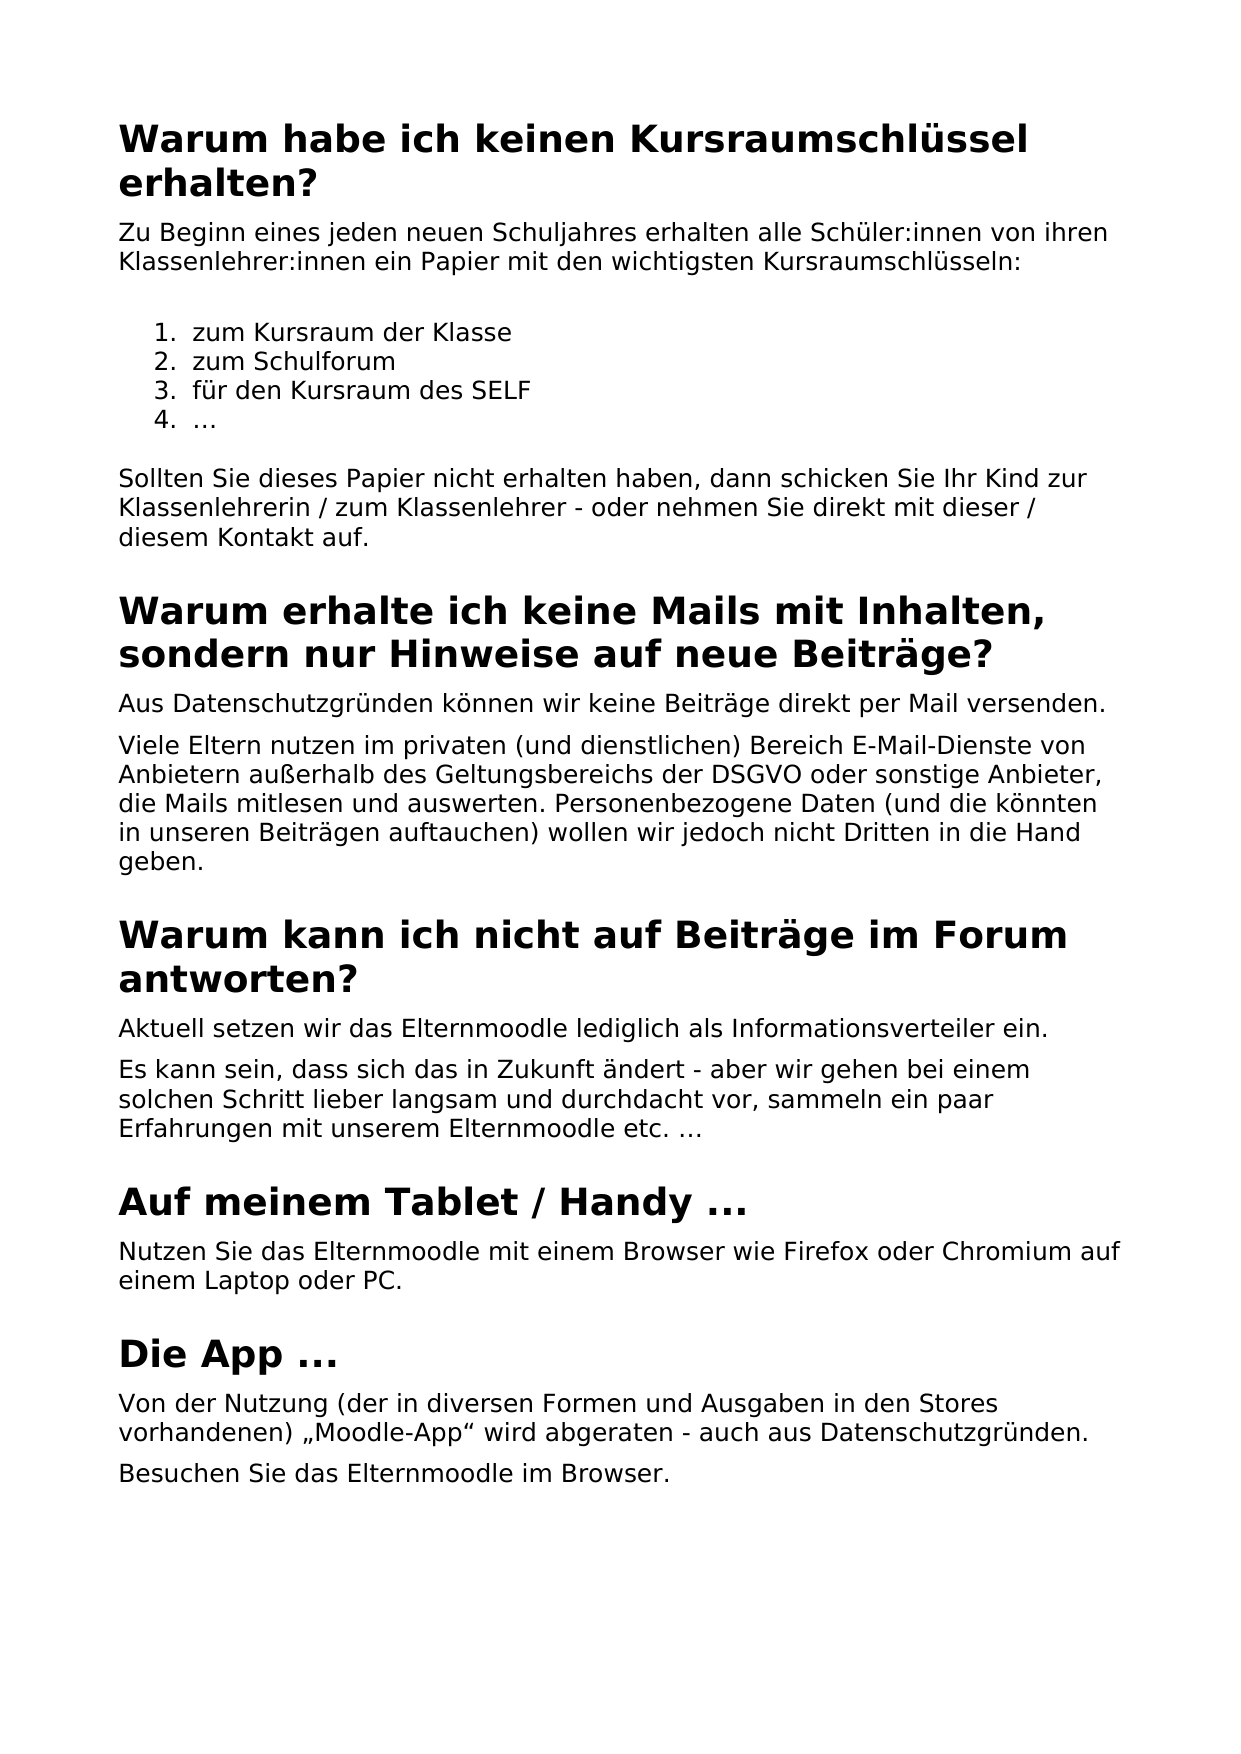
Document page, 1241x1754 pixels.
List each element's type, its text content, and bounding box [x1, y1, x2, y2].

text Nutzen Sie das Elternmoodle mit einem Browser wie Firefox oder Chromium auf einem Laptop oder PC. [118, 1237, 1122, 1295]
subtitle Warum habe ich keinen Kursraumschlüssel erhalten? [118, 118, 1122, 205]
text Von der Nutzung (der in diversen Formen und Ausgaben in den Stores vorhandenen) „Moodle-App“ wird abgeraten - auch aus Datenschutzgründen. [118, 1389, 1122, 1447]
text Sollten Sie dieses Papier nicht erhalten haben, dann schicken Sie Ihr Kind zur Klassenlehrerin / zum Klassenlehrer - oder nehmen Sie direkt mit dieser / diesem Kontakt auf. [118, 464, 1122, 552]
text Aus Datenschutzgründen können wir keine Beiträge direkt per Mail versenden. [118, 689, 1122, 718]
text Es kann sein, dass sich das in Zukunft ändert - aber wir gehen bei einem solchen Schritt lieber langsam und durchdacht vor, sammeln ein paar Erfahrungen mit unserem Elternmoodle etc. … [118, 1056, 1122, 1143]
subtitle Auf meinem Tablet / Handy ... [118, 1181, 1122, 1224]
text Viele Eltern nutzen im privaten (und dienstlichen) Bereich E-Mail-Dienste von Anbietern außerhalb des Geltungsbereichs der DSGVO oder sonstige Anbieter, die Mails mitlesen und auswerten. Personenbezogene Daten (und die könnten in unseren Beiträgen auftauchen) wollen wir jedoch nicht Dritten in die Hand geben. [118, 731, 1122, 877]
text Aktuell setzen wir das Elternmoodle lediglich als Informationsverteiler ein. [118, 1014, 1122, 1043]
text Zu Beginn eines jeden neuen Schuljahres erhalten alle Schüler:innen von ihren Klassenlehrer:innen ein Papier mit den wichtigsten Kursraumschlüsseln: [118, 218, 1122, 276]
list zum Kursraum der Klasse [177, 318, 1122, 347]
list … [177, 406, 1122, 435]
text Besuchen Sie das Elternmoodle im Browser. [118, 1459, 1122, 1489]
list zum Schulforum [177, 347, 1122, 377]
list für den Kursraum des SELF [177, 377, 1122, 406]
subtitle Warum erhalte ich keine Mails mit Inhalten, sondern nur Hinweise auf neue Beiträge? [118, 589, 1122, 677]
subtitle Warum kann ich nicht auf Beiträge im Forum antworten? [118, 914, 1122, 1001]
subtitle Die App ... [118, 1333, 1122, 1376]
